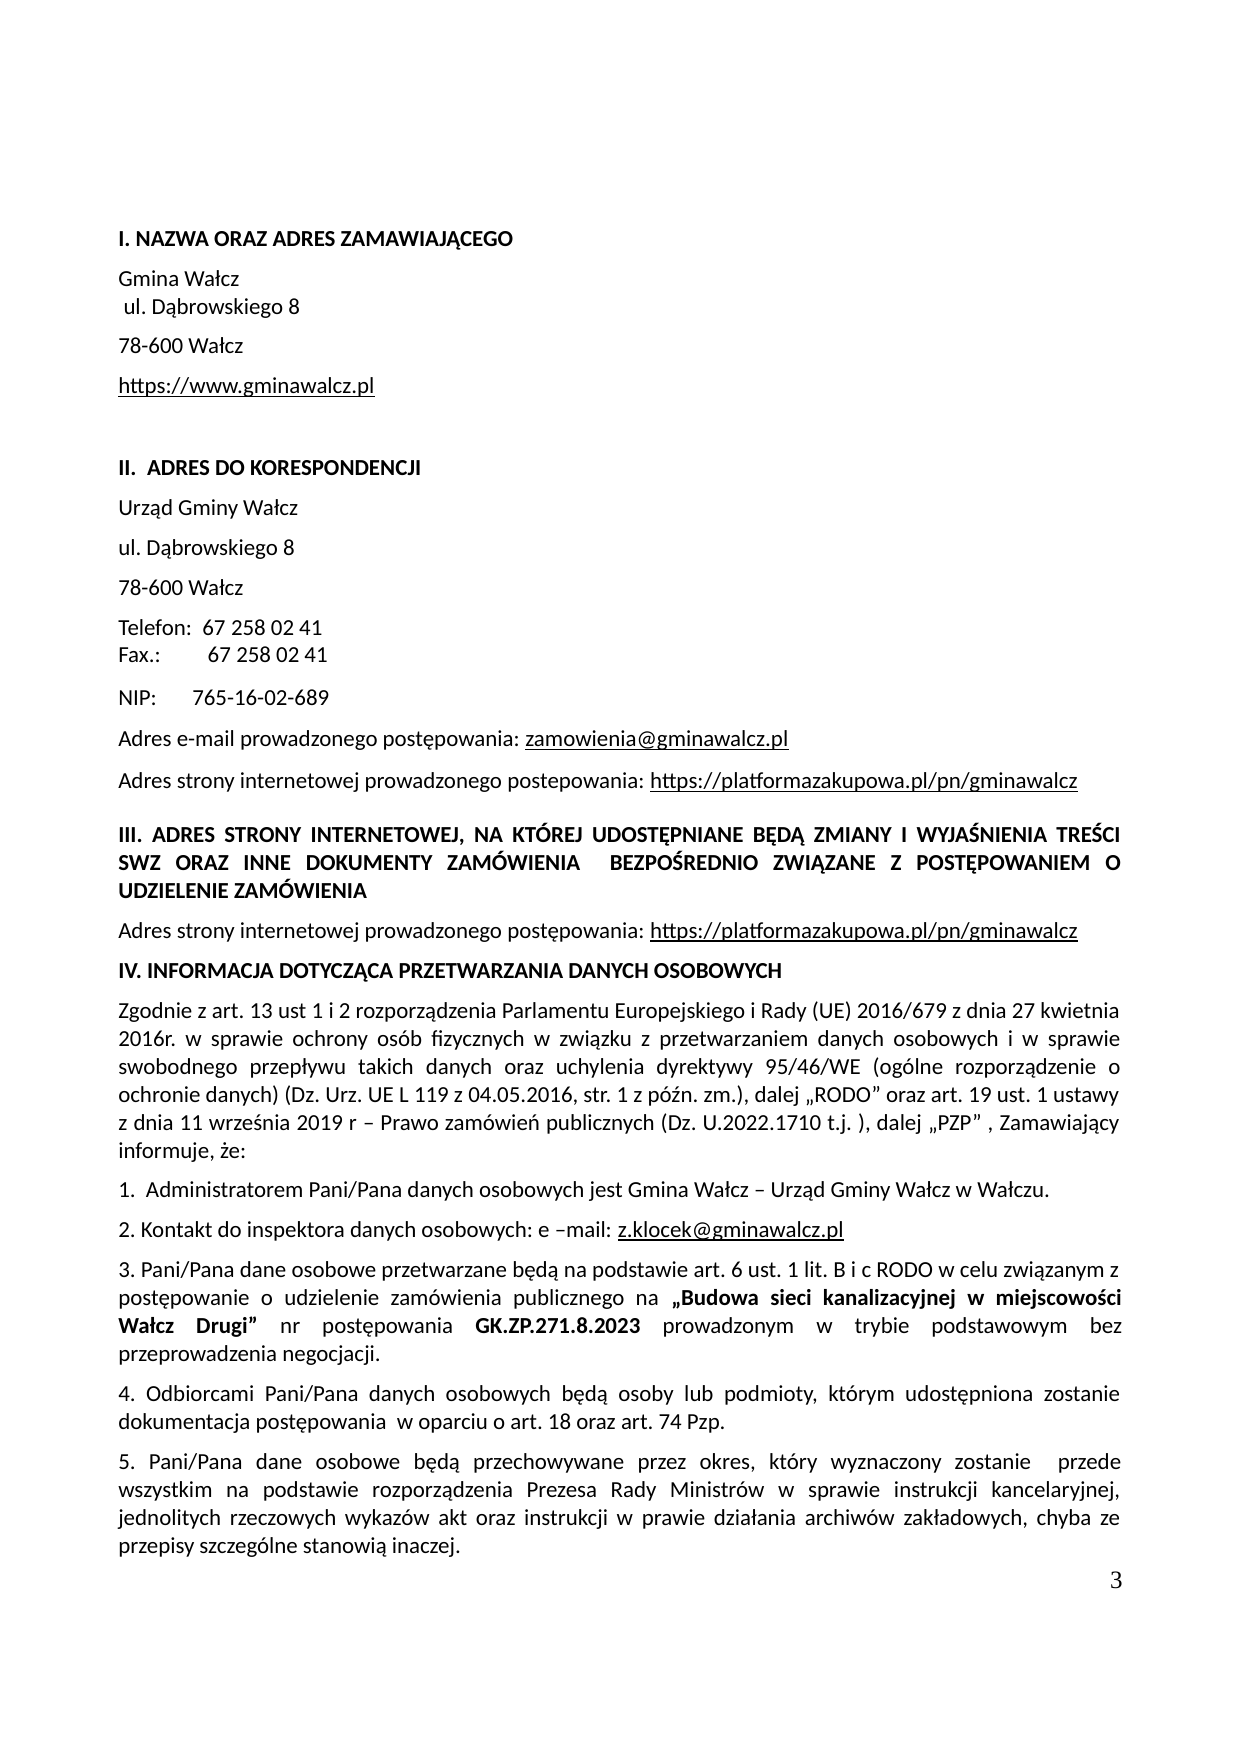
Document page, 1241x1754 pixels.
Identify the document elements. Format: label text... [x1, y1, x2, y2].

text Fax.: 67 258 02 41 [118, 641, 1122, 669]
text Telefon: 67 258 02 41 [118, 613, 1122, 641]
text I. NAZWA ORAZ ADRES ZAMAWIAJĄCEGO [118, 224, 1122, 252]
text 5. Pani/Pana dane osobowe będą przechowywane przez okres, który wyznaczony zostanie przede wszystkim na podstawie rozporządzenia Prezesa Rady Ministrów w sprawie instrukcji kancelaryjnej, jednolitych rzeczowych wykazów akt oraz instrukcji w prawie działania archiwów zakładowych, chyba ze przepisy szczególne stanowią inaczej. [118, 1447, 1122, 1559]
text III. ADRES STRONY INTERNETOWEJ, NA KTÓREJ UDOSTĘPNIANE BĘDĄ ZMIANY I WYJAŚNIENIA TREŚCI SWZ ORAZ INNE DOKUMENTY ZAMÓWIENIA BEZPOŚREDNIO ZWIĄZANE Z POSTĘPOWANIEM O UDZIELENIE ZAMÓWIENIA [118, 820, 1122, 904]
text 1. Administratorem Pani/Pana danych osobowych jest Gmina Wałcz – Urząd Gminy Wałcz w Wałczu. [118, 1176, 1122, 1204]
text IV. INFORMACJA DOTYCZĄCA PRZETWARZANIA DANYCH OSOBOWYCH [118, 956, 1122, 984]
text Zgodnie z art. 13 ust 1 i 2 rozporządzenia Parlamentu Europejskiego i Rady (UE) 2016/679 z dnia 27 kwietnia 2016r. w sprawie ochrony osób fizycznych w związku z przetwarzaniem danych osobowych i w sprawie swobodnego przepływu takich danych oraz uchylenia dyrektywy 95/46/WE (ogólne rozporządzenie o ochronie danych) (Dz. Urz. UE L 119 z 04.05.2016, str. 1 z późn. zm.), dalej „RODO” oraz art. 19 ust. 1 ustawy z dnia 11 września 2019 r – Prawo zamówień publicznych (Dz. U.2022.1710 t.j. ), dalej „PZP” , Zamawiający informuje, że: [118, 996, 1122, 1164]
text Adres e-mail prowadzonego postępowania: zamowienia@gminawalcz.pl [118, 724, 1122, 753]
text II. ADRES DO KORESPONDENCJI [118, 453, 1122, 481]
text 4. Odbiorcami Pani/Pana danych osobowych będą osoby lub podmioty, którym udostępniona zostanie dokumentacja postępowania w oparciu o art. 18 oraz art. 74 Pzp. [118, 1379, 1122, 1435]
text 78-600 Wałcz [118, 573, 1122, 601]
text Gmina Wałcz [118, 264, 1122, 292]
text ul. Dąbrowskiego 8 [118, 533, 1122, 561]
text 2. Kontakt do inspektora danych osobowych: e –mail: z.klocek@gminawalcz.pl [118, 1215, 1122, 1243]
text 3. Pani/Pana dane osobowe przetwarzane będą na podstawie art. 6 ust. 1 lit. B i c RODO w celu związanym z postępowanie o udzielenie zamówienia publicznego na „Budowa sieci kanalizacyjnej w miejscowości Wałcz Drugi” nr postępowania GK.ZP.271.8.2023 prowadzonym w trybie podstawowym bez przeprowadzenia negocjacji. [118, 1255, 1122, 1367]
text ul. Dąbrowskiego 8 [118, 292, 1122, 320]
text Urząd Gminy Wałcz [118, 493, 1122, 521]
text NIP: 765-16-02-689 [118, 683, 1122, 711]
text https://www.gminawalcz.pl [118, 371, 1122, 399]
text 78-600 Wałcz [118, 332, 1122, 359]
text Adres strony internetowej prowadzonego postepowania: https://platformazakupowa.pl/pn/gminawalcz [118, 767, 1122, 794]
text Adres strony internetowej prowadzonego postępowania: https://platformazakupowa.pl/pn/gminawalcz [118, 916, 1122, 944]
